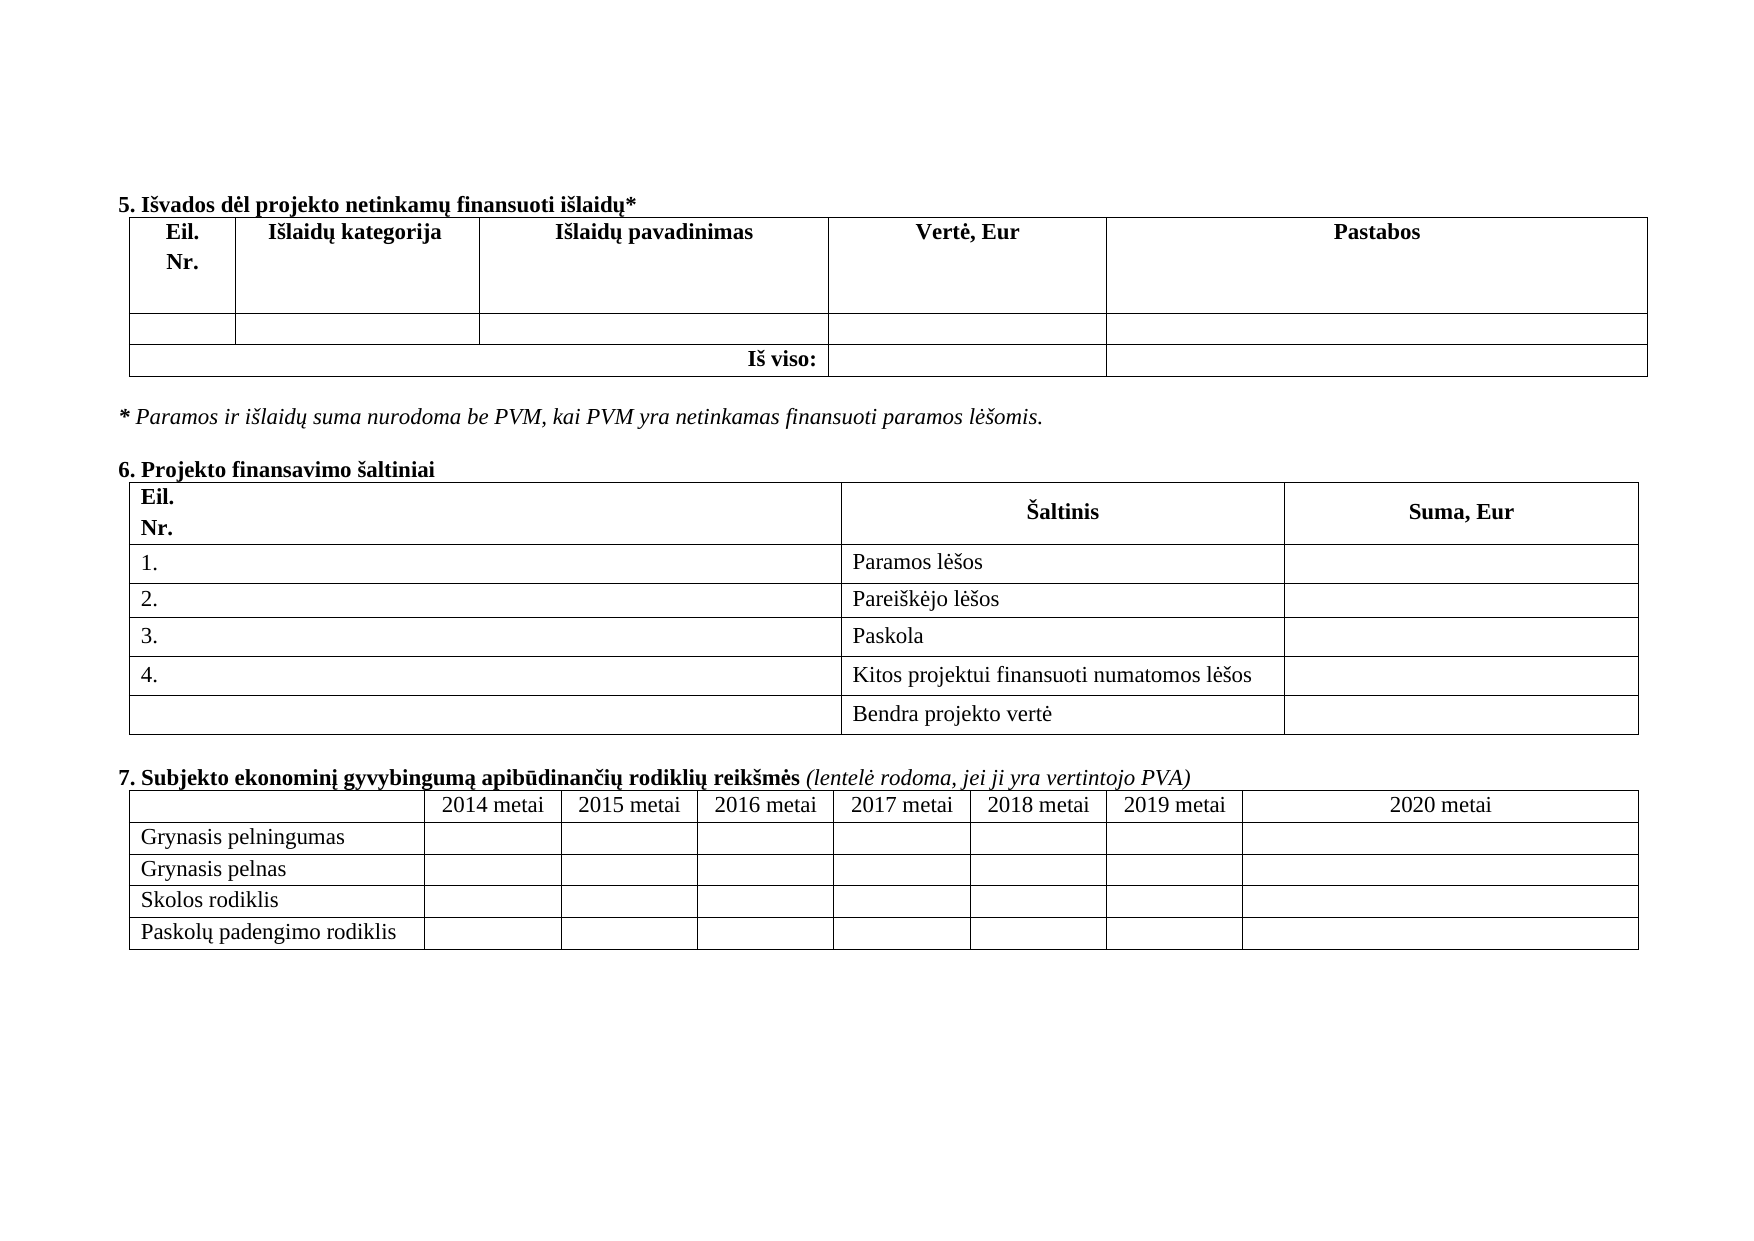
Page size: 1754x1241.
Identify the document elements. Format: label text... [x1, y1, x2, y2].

table_cell Grynasis pelnas [130, 855, 424, 885]
table_cell [1107, 314, 1647, 344]
table_cell [1285, 584, 1638, 617]
table_header 2015 metai [562, 791, 697, 822]
table_cell [1107, 855, 1242, 885]
table_cell [425, 855, 561, 885]
table_cell [971, 918, 1106, 949]
table_cell [1243, 823, 1638, 854]
table_cell [480, 314, 828, 344]
table_cell [1285, 618, 1638, 656]
table_cell Kitos projektui finansuoti numatomos lėšos [842, 657, 1284, 695]
table_header 2014 metai [425, 791, 561, 822]
table_cell [829, 314, 1106, 344]
table_cell [1243, 855, 1638, 885]
table_cell [829, 345, 1106, 376]
table_cell [1107, 345, 1647, 376]
table_cell [1107, 886, 1242, 917]
table_cell [425, 886, 561, 917]
table_cell Paskola [842, 618, 1284, 656]
table_cell 2. [130, 584, 841, 617]
table_cell 3. [130, 618, 841, 656]
table_header Išlaidų pavadinimas [480, 218, 828, 313]
table_header Suma, Eur [1285, 483, 1638, 544]
table_cell [1243, 918, 1638, 949]
table_cell [834, 855, 970, 885]
text * Paramos ir išlaidų suma nurodoma be PVM, kai PVM yra netinkamas finansuoti paramos lėšomis. [118, 403, 1636, 429]
table_header Pastabos [1107, 218, 1647, 313]
table_cell [236, 314, 479, 344]
table_cell [130, 314, 235, 344]
table_cell Skolos rodiklis [130, 886, 424, 917]
text 5. Išvados dėl projekto netinkamų finansuoti išlaidų* [118, 191, 1636, 217]
table_cell [1285, 545, 1638, 582]
table_cell Paskolų padengimo rodiklis [130, 918, 424, 949]
table_cell [562, 823, 697, 854]
table_cell [425, 823, 561, 854]
table_cell [562, 855, 697, 885]
table_header 2018 metai [971, 791, 1106, 822]
table_header 2019 metai [1107, 791, 1242, 822]
table_header Išlaidų kategorija [236, 218, 479, 313]
table_header 2020 metai [1243, 791, 1638, 822]
table_cell [1107, 823, 1242, 854]
table_cell Paramos lėšos [842, 545, 1284, 582]
table_cell Bendra projekto vertė [842, 696, 1284, 734]
table_cell [1285, 696, 1638, 734]
table_header Šaltinis [842, 483, 1284, 544]
table_cell [698, 855, 833, 885]
table_cell [562, 918, 697, 949]
table_header 2016 metai [698, 791, 833, 822]
table_cell [698, 823, 833, 854]
table_cell [971, 823, 1106, 854]
table_cell [1285, 657, 1638, 695]
table_header Vertė, Eur [829, 218, 1106, 313]
table_cell 1. [130, 545, 841, 582]
table_cell [562, 886, 697, 917]
table_cell [698, 918, 833, 949]
table_cell [971, 855, 1106, 885]
table_cell Pareiškėjo lėšos [842, 584, 1284, 617]
table_header Eil. Nr. [130, 483, 841, 544]
table_cell [834, 823, 970, 854]
table_header [130, 791, 424, 822]
table_cell [698, 886, 833, 917]
text 6. Projekto finansavimo šaltiniai [44, 456, 1636, 482]
table_cell 4. [130, 657, 841, 695]
table_cell [425, 918, 561, 949]
table_cell [130, 696, 841, 734]
table_header 2017 metai [834, 791, 970, 822]
table_cell [1243, 886, 1638, 917]
text 7. Subjekto ekonominį gyvybingumą apibūdinančių rodiklių reikšmės (lentelė rodoma, jei ji yra vertintojo PVA) [118, 764, 1636, 790]
table_cell [971, 886, 1106, 917]
table_cell [834, 886, 970, 917]
table_cell Iš viso: [130, 345, 828, 376]
table_cell [1107, 918, 1242, 949]
table_header Eil. Nr. [130, 218, 235, 313]
table_cell Grynasis pelningumas [130, 823, 424, 854]
table_cell [834, 918, 970, 949]
